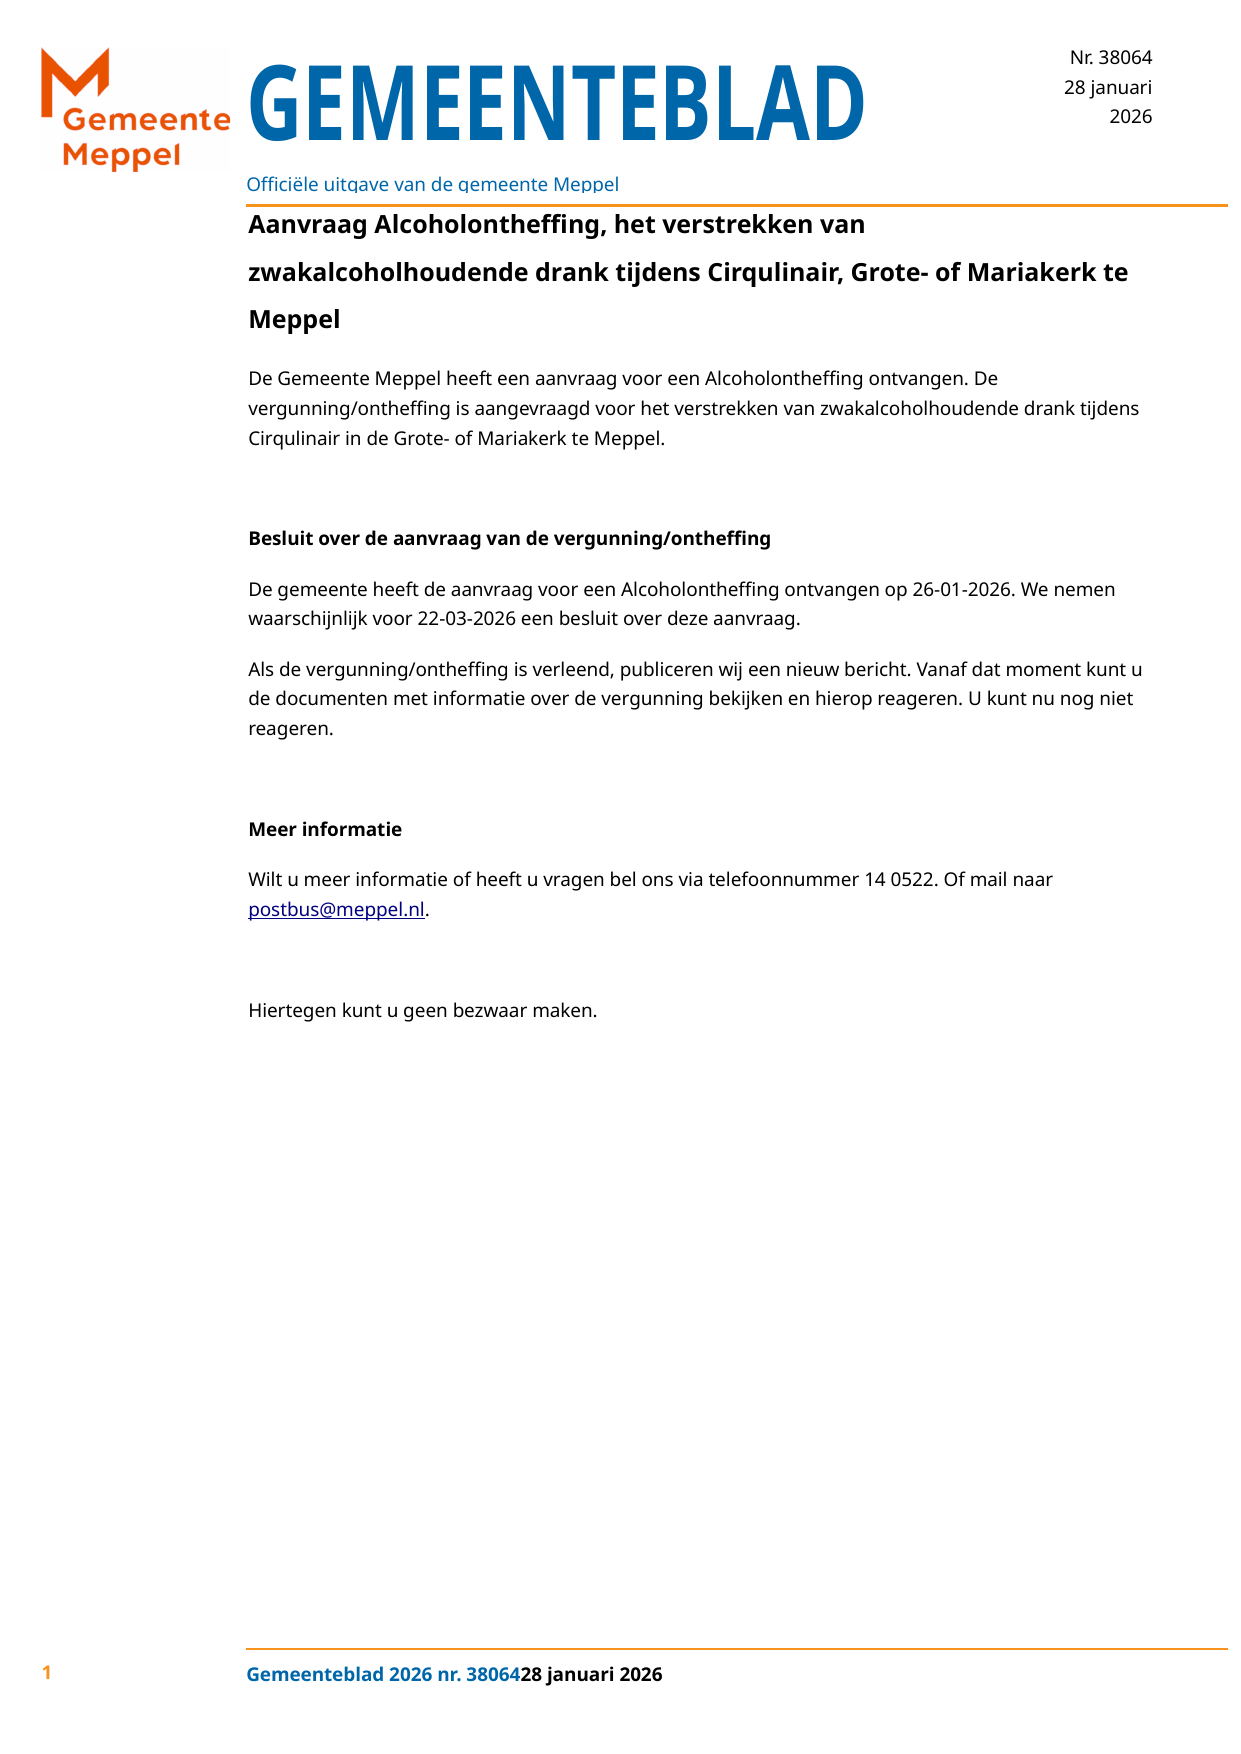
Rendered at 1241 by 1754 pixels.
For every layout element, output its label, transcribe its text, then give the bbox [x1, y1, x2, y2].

text Wilt u meer informatie of heeft u vragen bel ons via telefoonnummer 14 0522. Of mail naar postbus@meppel.nl. [248, 866, 1152, 922]
text De Gemeente Meppel heeft een aanvraag voor een Alcoholontheffing ontvangen. De vergunning/ontheffing is aangevraagd voor het verstrekken van zwakalcoholhoudende drank tijdens Cirqulinair in de Grote- of Mariakerk te Meppel. [248, 366, 1152, 450]
picture [41, 47, 231, 172]
text Hiertegen kunt u geen bezwaar maken. [248, 997, 1152, 1022]
text Besluit over de aanvraag van de vergunning/ontheffing [248, 526, 1152, 551]
text Aanvraag Alcoholontheffing, het verstrekken van zwakalcoholhoudende drank tijdens Cirqulinair, Grote- of Mariakerk te Meppel [248, 207, 1152, 336]
text Meer informatie [248, 816, 1152, 842]
text Als de vergunning/ontheffing is verleend, publiceren wij een nieuw bericht. Vanaf dat moment kunt u de documenten met informatie over de vergunning bekijken en hierop reageren. U kunt nu nog niet reageren. [248, 656, 1152, 741]
text De gemeente heeft de aanvraag voor een Alcoholontheffing ontvangen op 26-01-2026. We nemen waarschijnlijk voor 22-03-2026 een besluit over deze aanvraag. [248, 576, 1152, 631]
